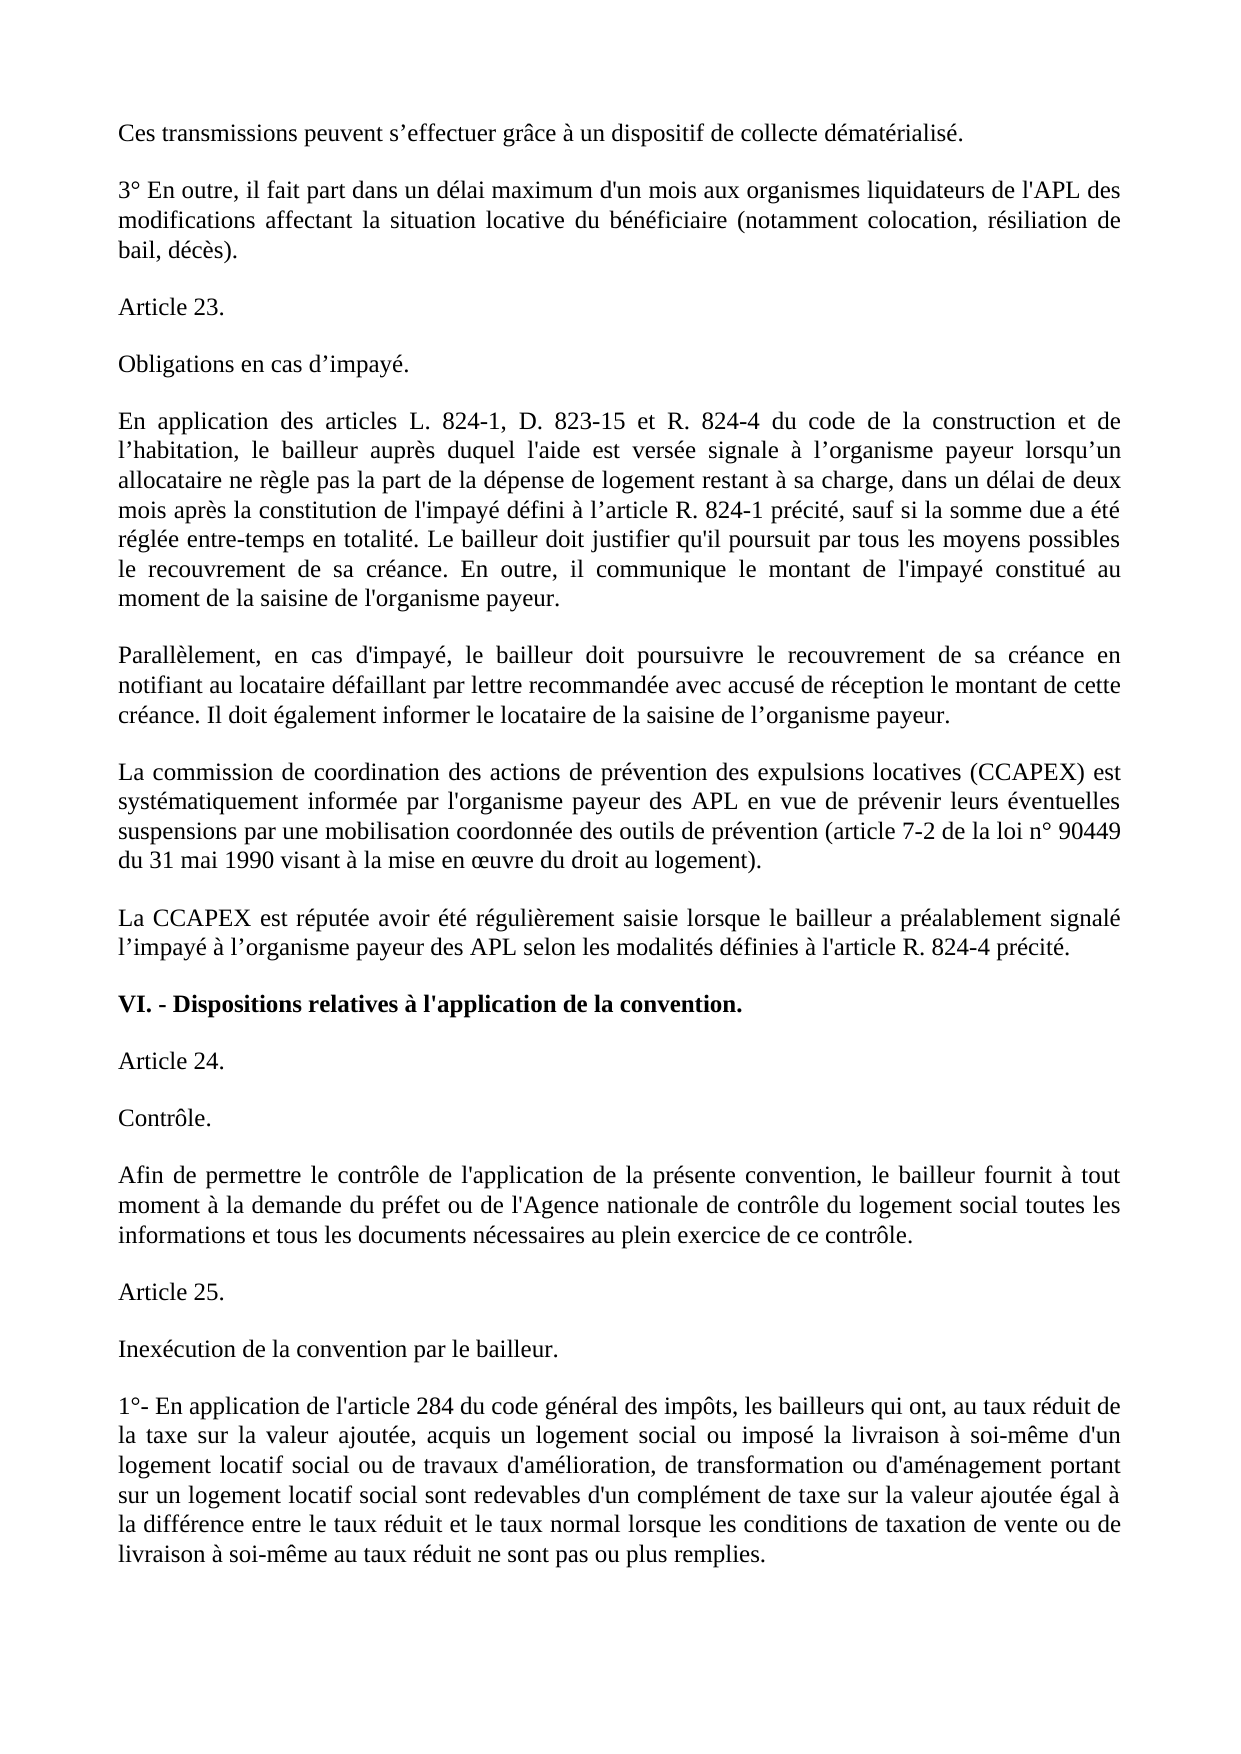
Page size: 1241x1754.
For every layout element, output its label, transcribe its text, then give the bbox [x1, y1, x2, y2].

text En application des articles L. 824-1, D. 823-15 et R. 824-4 du code de la construction et de l’habitation, le bailleur auprès duquel l'aide est versée signale à l’organisme payeur lorsqu’un allocataire ne règle pas la part de la dépense de logement restant à sa charge, dans un délai de deux mois après la constitution de l'impayé défini à l’article R. 824-1 précité, sauf si la somme due a été réglée entre-temps en totalité. Le bailleur doit justifier qu'il poursuit par tous les moyens possibles le recouvrement de sa créance. En outre, il communique le montant de l'impayé constitué au moment de la saisine de l'organisme payeur. [118, 406, 1122, 612]
text 1°- En application de l'article 284 du code général des impôts, les bailleurs qui ont, au taux réduit de la taxe sur la valeur ajoutée, acquis un logement social ou imposé la livraison à soi-même d'un logement locatif social ou de travaux d'amélioration, de transformation ou d'aménagement portant sur un logement locatif social sont redevables d'un complément de taxe sur la valeur ajoutée égal à la différence entre le taux réduit et le taux normal lorsque les conditions de taxation de vente ou de livraison à soi-même au taux réduit ne sont pas ou plus remplies. [118, 1391, 1122, 1568]
text Afin de permettre le contrôle de l'application de la présente convention, le bailleur fournit à tout moment à la demande du préfet ou de l'Agence nationale de contrôle du logement social toutes les informations et tous les documents nécessaires au plein exercice de ce contrôle. [118, 1161, 1122, 1248]
text Contrôle. [118, 1103, 1122, 1132]
text Obligations en cas d’impayé. [118, 349, 1122, 378]
text Parallèlement, en cas d'impayé, le bailleur doit poursuivre le recouvrement de sa créance en notifiant au locataire défaillant par lettre recommandée avec accusé de réception le montant de cette créance. Il doit également informer le locataire de la saisine de l’organisme payeur. [118, 641, 1122, 728]
text Article 25. [118, 1277, 1122, 1306]
text 3° En outre, il fait part dans un délai maximum d'un mois aux organismes liquidateurs de l'APL des modifications affectant la situation locative du bénéficiaire (notamment colocation, résiliation de bail, décès). [118, 176, 1122, 263]
text La CCAPEX est réputée avoir été régulièrement saisie lorsque le bailleur a préalablement signalé l’impayé à l’organisme payeur des APL selon les modalités définies à l'article R. 824-4 précité. [118, 903, 1122, 961]
text Inexécution de la convention par le bailleur. [118, 1334, 1122, 1363]
text La commission de coordination des actions de prévention des expulsions locatives (CCAPEX) est systématiquement informée par l'organisme payeur des APL en vue de prévenir leurs éventuelles suspensions par une mobilisation coordonnée des outils de prévention (article 7-2 de la loi n° 90449 du 31 mai 1990 visant à la mise en œuvre du droit au logement). [118, 757, 1122, 874]
text VI. - Dispositions relatives à l'application de la convention. [118, 989, 1122, 1018]
text Ces transmissions peuvent s’effectuer grâce à un dispositif de collecte dématérialisé. [118, 118, 1122, 147]
text Article 23. [118, 292, 1122, 321]
text Article 24. [118, 1046, 1122, 1075]
